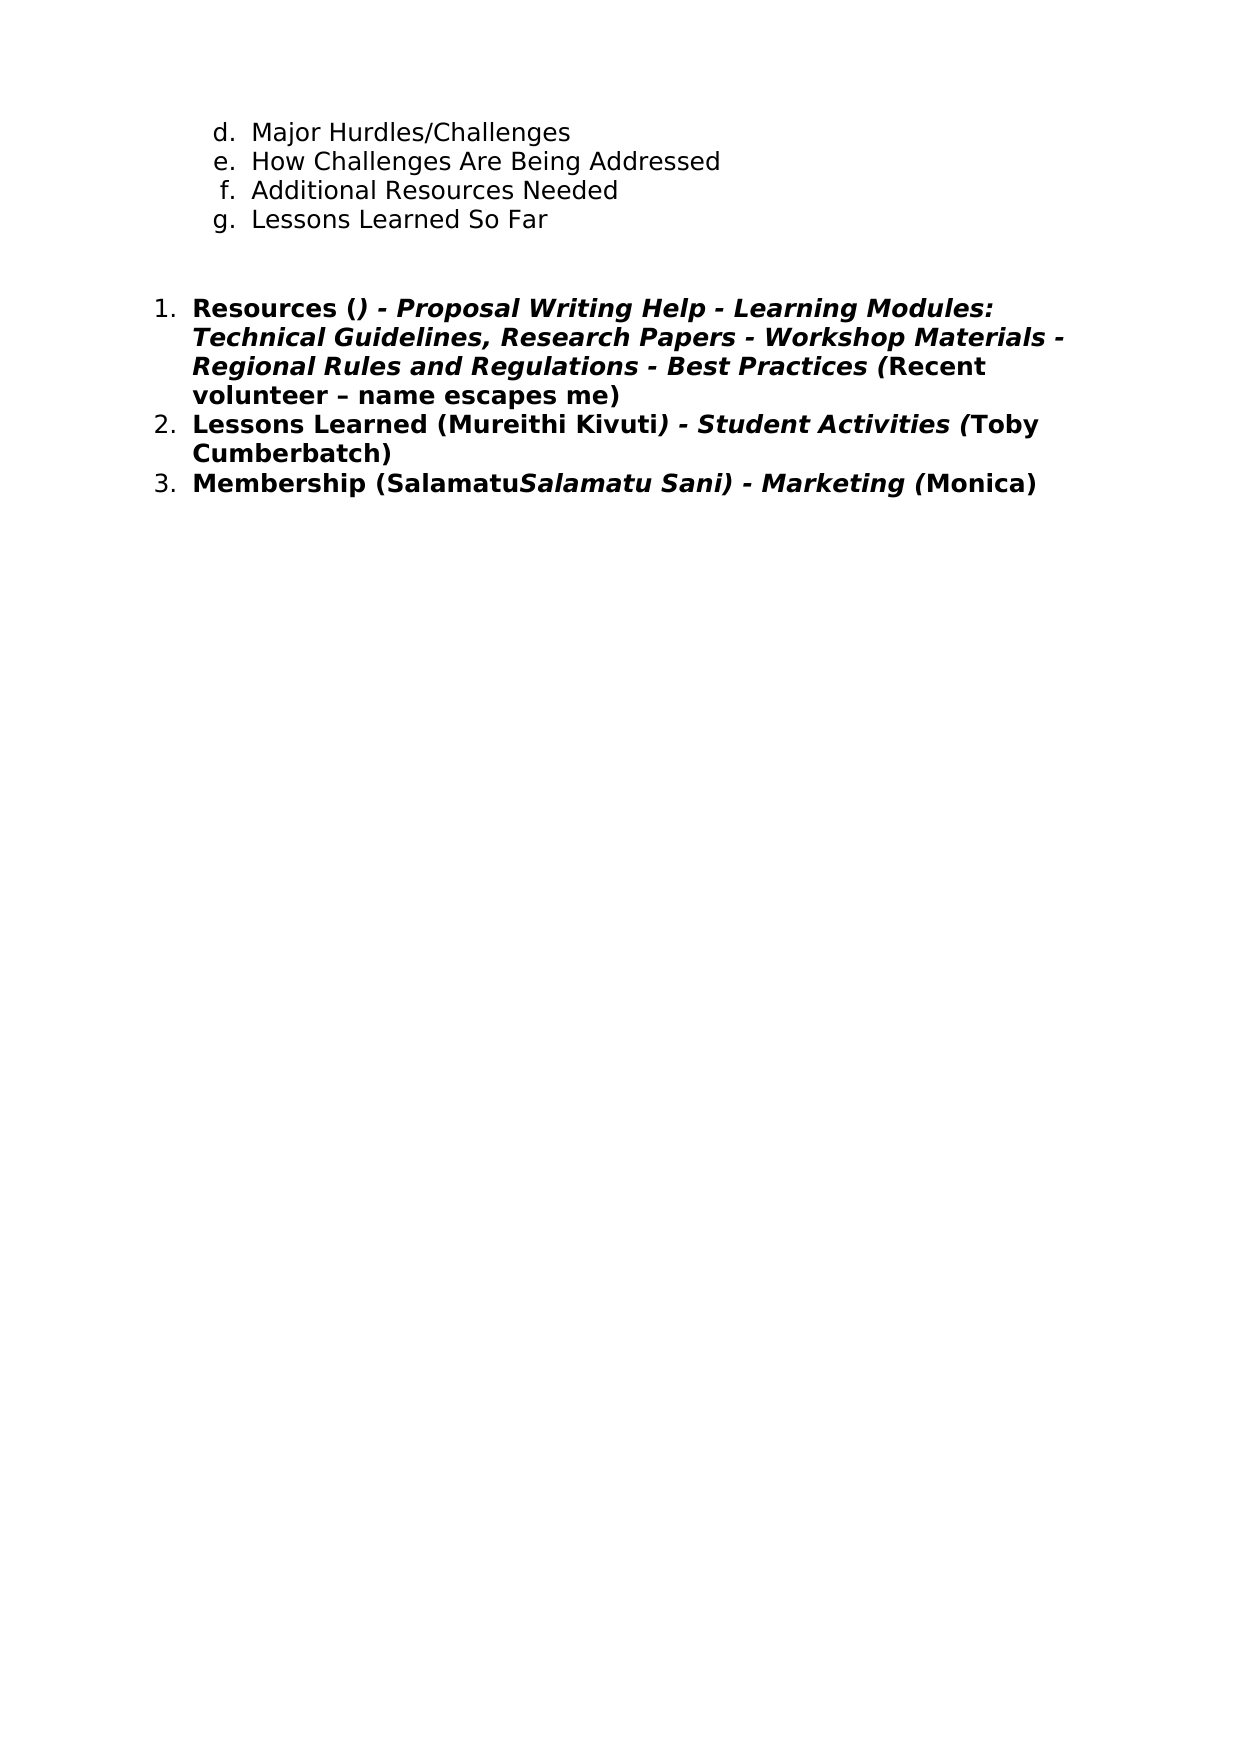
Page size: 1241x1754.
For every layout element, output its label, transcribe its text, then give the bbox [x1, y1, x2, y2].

list Major Hurdles/Challenges [236, 118, 1122, 147]
list Lessons Learned So Far [236, 206, 1122, 235]
list Additional Resources Needed [236, 176, 1122, 206]
list Resources () - Proposal Writing Help - Learning Modules: Technical Guidelines, Research Papers - Workshop Materials - Regional Rules and Regulations - Best Practices (Recent volunteer – name escapes me) [177, 294, 1122, 410]
list Lessons Learned (Mureithi Kivuti) - Student Activities (Toby Cumberbatch) [177, 410, 1122, 469]
list Membership (SalamatuSalamatu Sani) - Marketing (Monica) [177, 469, 1122, 498]
list How Challenges Are Being Addressed [236, 147, 1122, 176]
